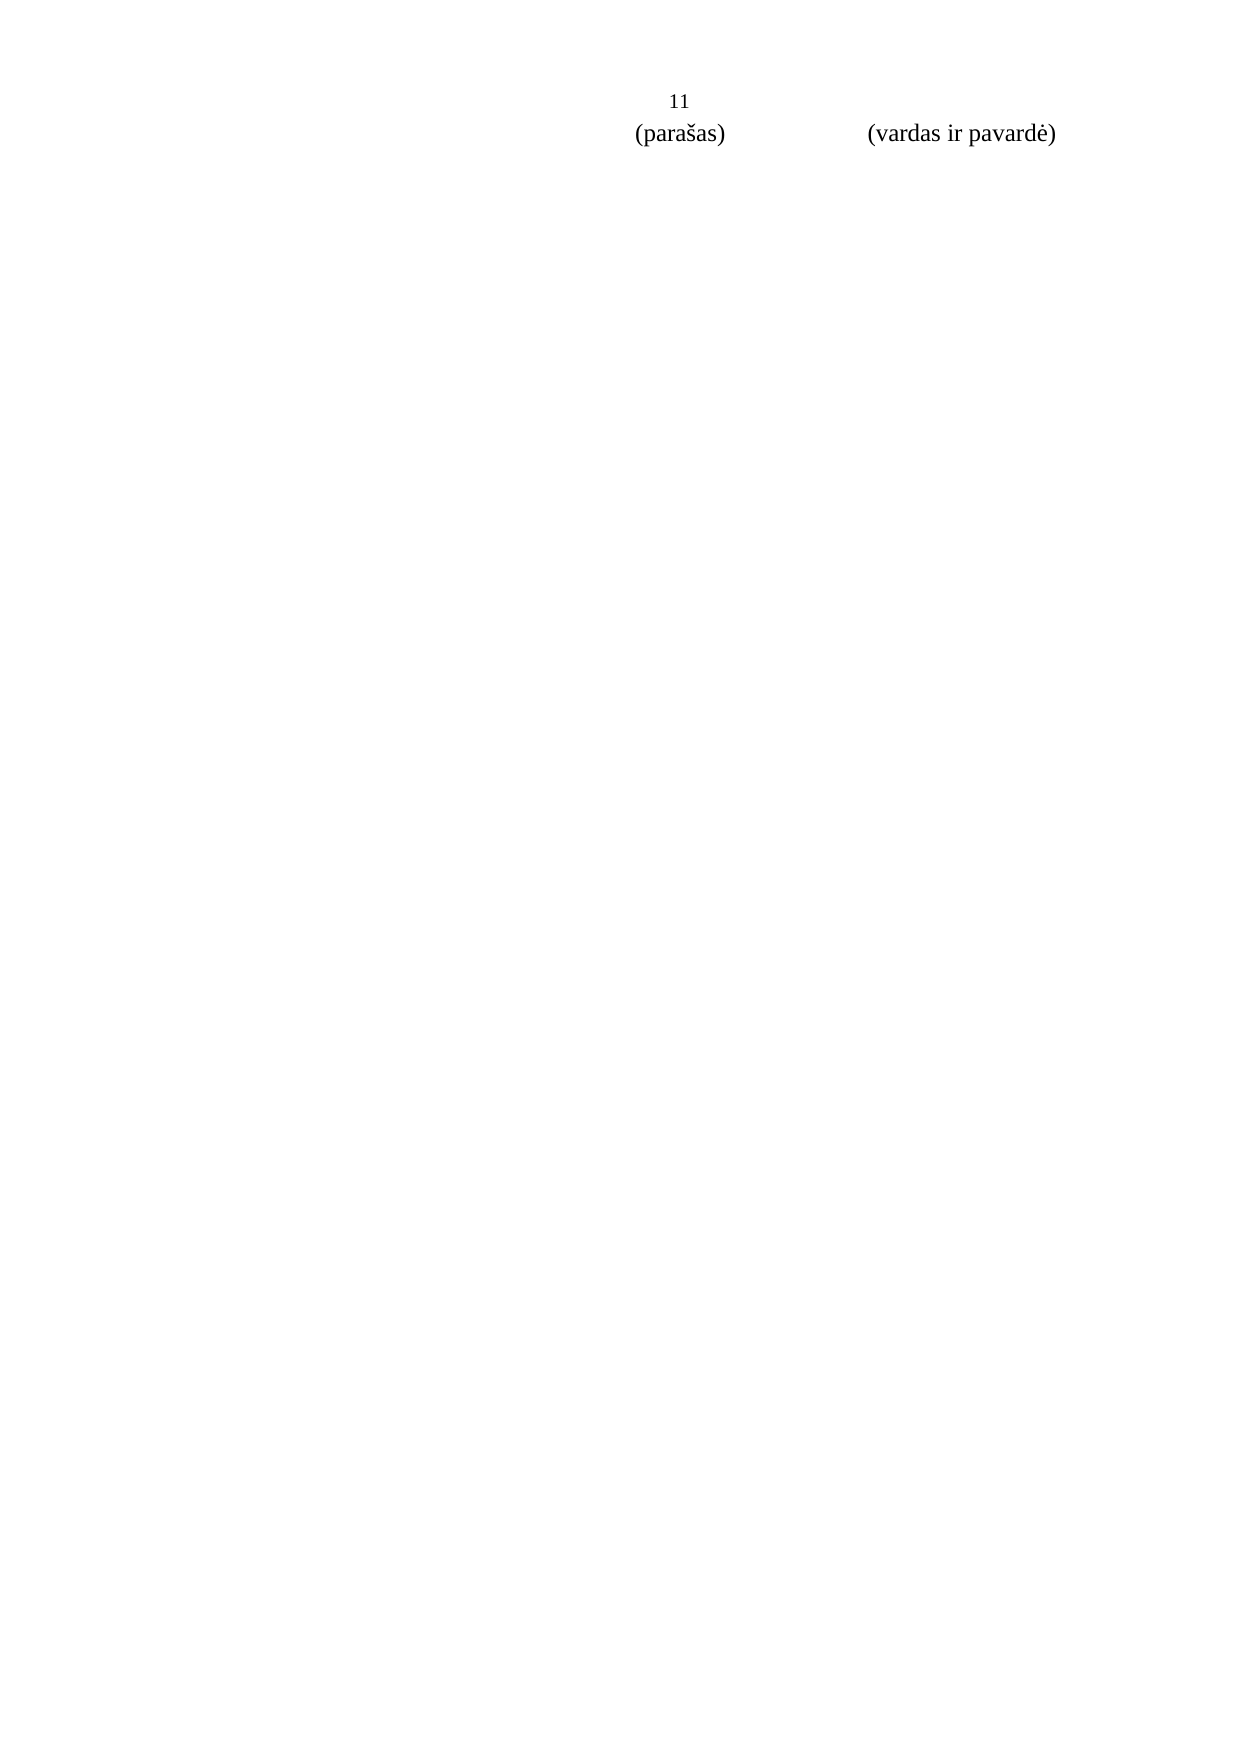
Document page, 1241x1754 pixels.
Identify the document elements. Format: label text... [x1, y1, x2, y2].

text (parašas) (vardas ir pavardė) [462, 118, 1181, 147]
